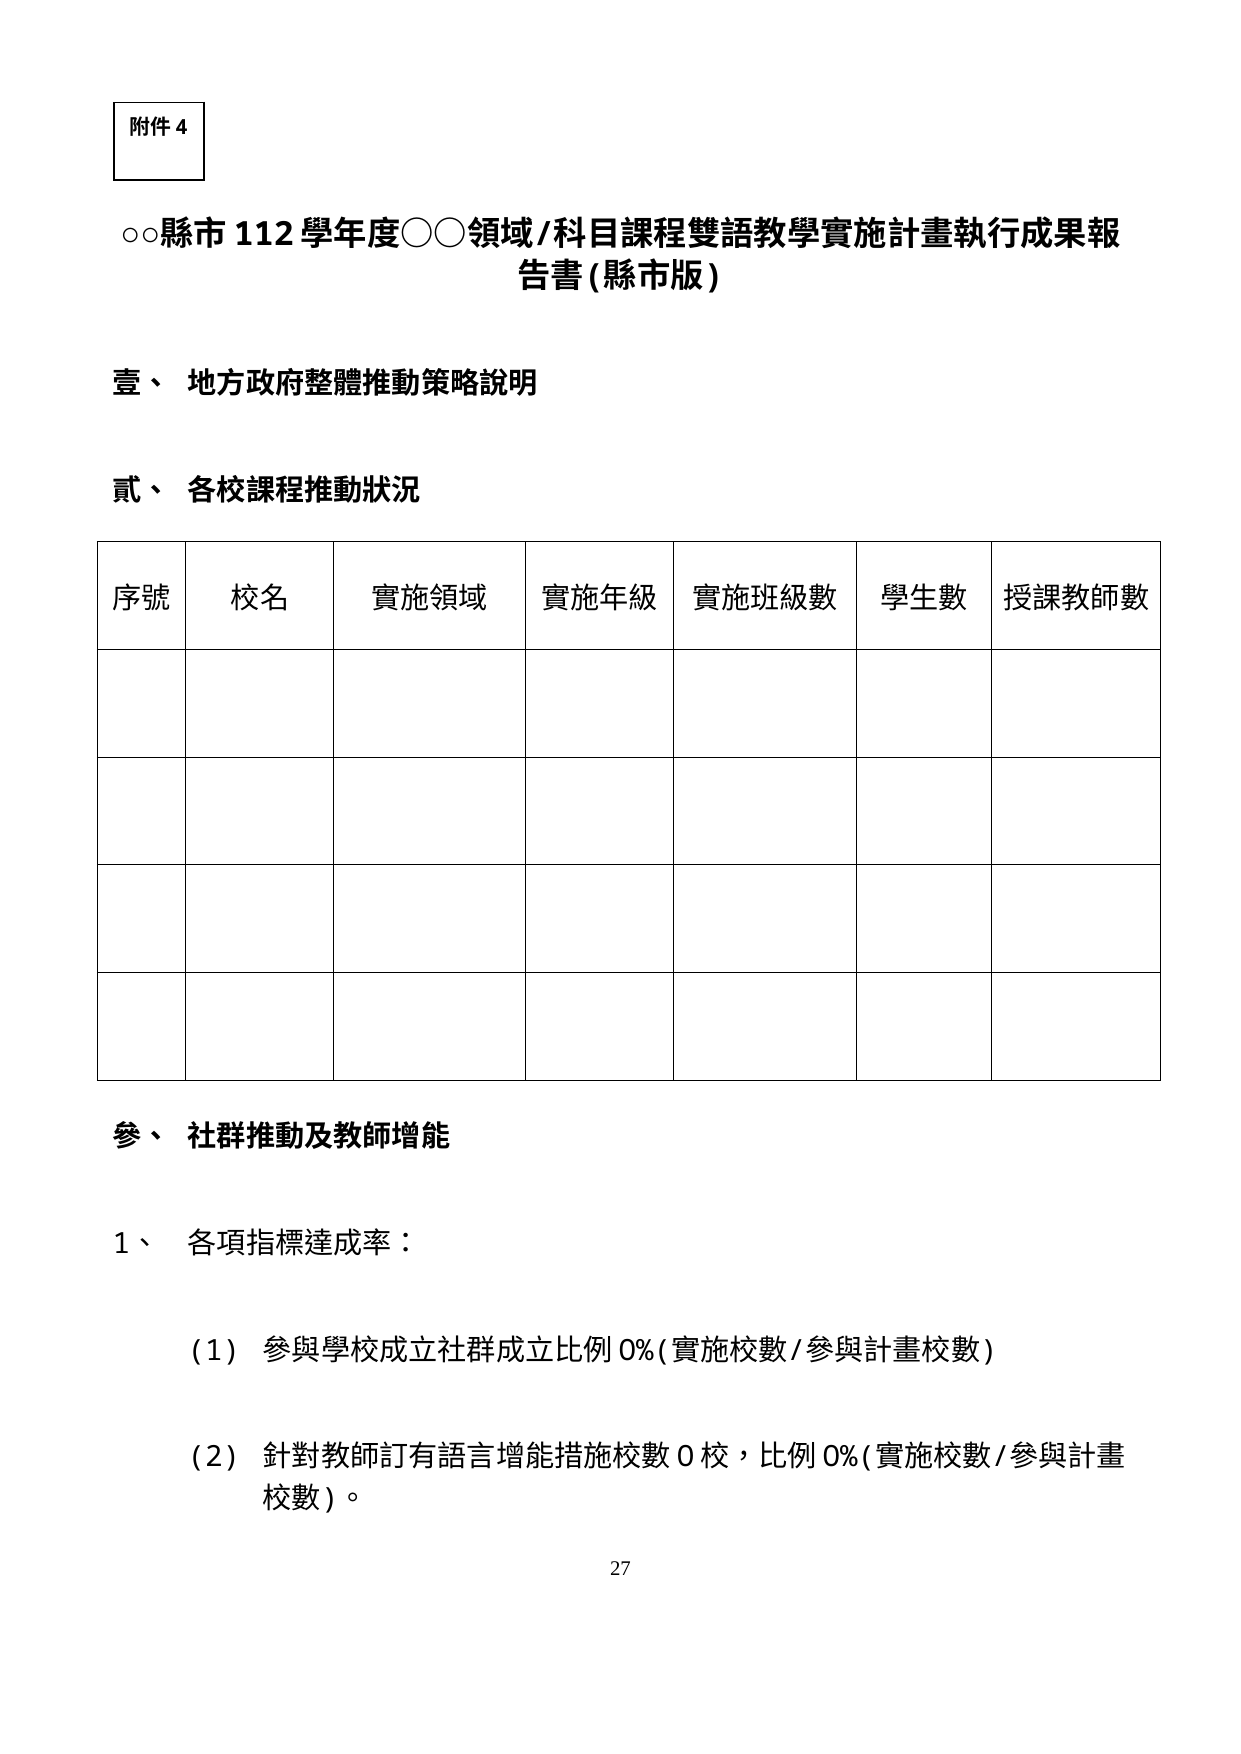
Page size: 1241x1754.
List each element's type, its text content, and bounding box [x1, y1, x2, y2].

table_cell [857, 865, 991, 972]
table_cell [674, 865, 856, 972]
table_cell [334, 865, 525, 972]
text 附件4 [129, 111, 188, 141]
table_header 授課教師數 [992, 542, 1160, 649]
text ○○縣市112學年度○○領域/科目課程雙語教學實施計畫執行成果報告書(縣市版) [112, 212, 1128, 295]
table_cell [992, 973, 1160, 1080]
table_cell [98, 758, 185, 864]
table_cell [857, 650, 991, 757]
table_cell [992, 865, 1160, 972]
table_header 序號 [98, 542, 185, 649]
table_cell [674, 758, 856, 864]
table_header 學生數 [857, 542, 991, 649]
table_cell [98, 973, 185, 1080]
table_cell [186, 865, 333, 972]
table_cell [857, 973, 991, 1080]
table_cell [857, 758, 991, 864]
table_cell [992, 650, 1160, 757]
table_header 校名 [186, 542, 333, 649]
table_header 實施班級數 [674, 542, 856, 649]
table_cell [526, 973, 673, 1080]
table_cell [674, 973, 856, 1080]
table_cell [98, 650, 185, 757]
list 參與學校成立社群成立比例O%(實施校數/參與計畫校數) [187, 1327, 1128, 1368]
list 各校課程推動狀況 [112, 467, 1128, 509]
list 社群推動及教師增能 [112, 1113, 1128, 1155]
table_cell [186, 758, 333, 864]
list 地方政府整體推動策略說明 [112, 360, 1128, 402]
table_cell [186, 973, 333, 1080]
table_cell [334, 650, 525, 757]
list 各項指標達成率： [112, 1220, 1128, 1262]
table_cell [992, 758, 1160, 864]
table_cell [526, 650, 673, 757]
table_cell [526, 865, 673, 972]
table_cell [334, 758, 525, 864]
table_cell [98, 865, 185, 972]
table_cell [526, 758, 673, 864]
table_cell [186, 650, 333, 757]
text [115, 103, 203, 179]
list 針對教師訂有語言增能措施校數O校，比例O%(實施校數/參與計畫校數)。 [187, 1433, 1128, 1517]
table_cell [674, 650, 856, 757]
table_cell [334, 973, 525, 1080]
table_header 實施領域 [334, 542, 525, 649]
table_header 實施年級 [526, 542, 673, 649]
